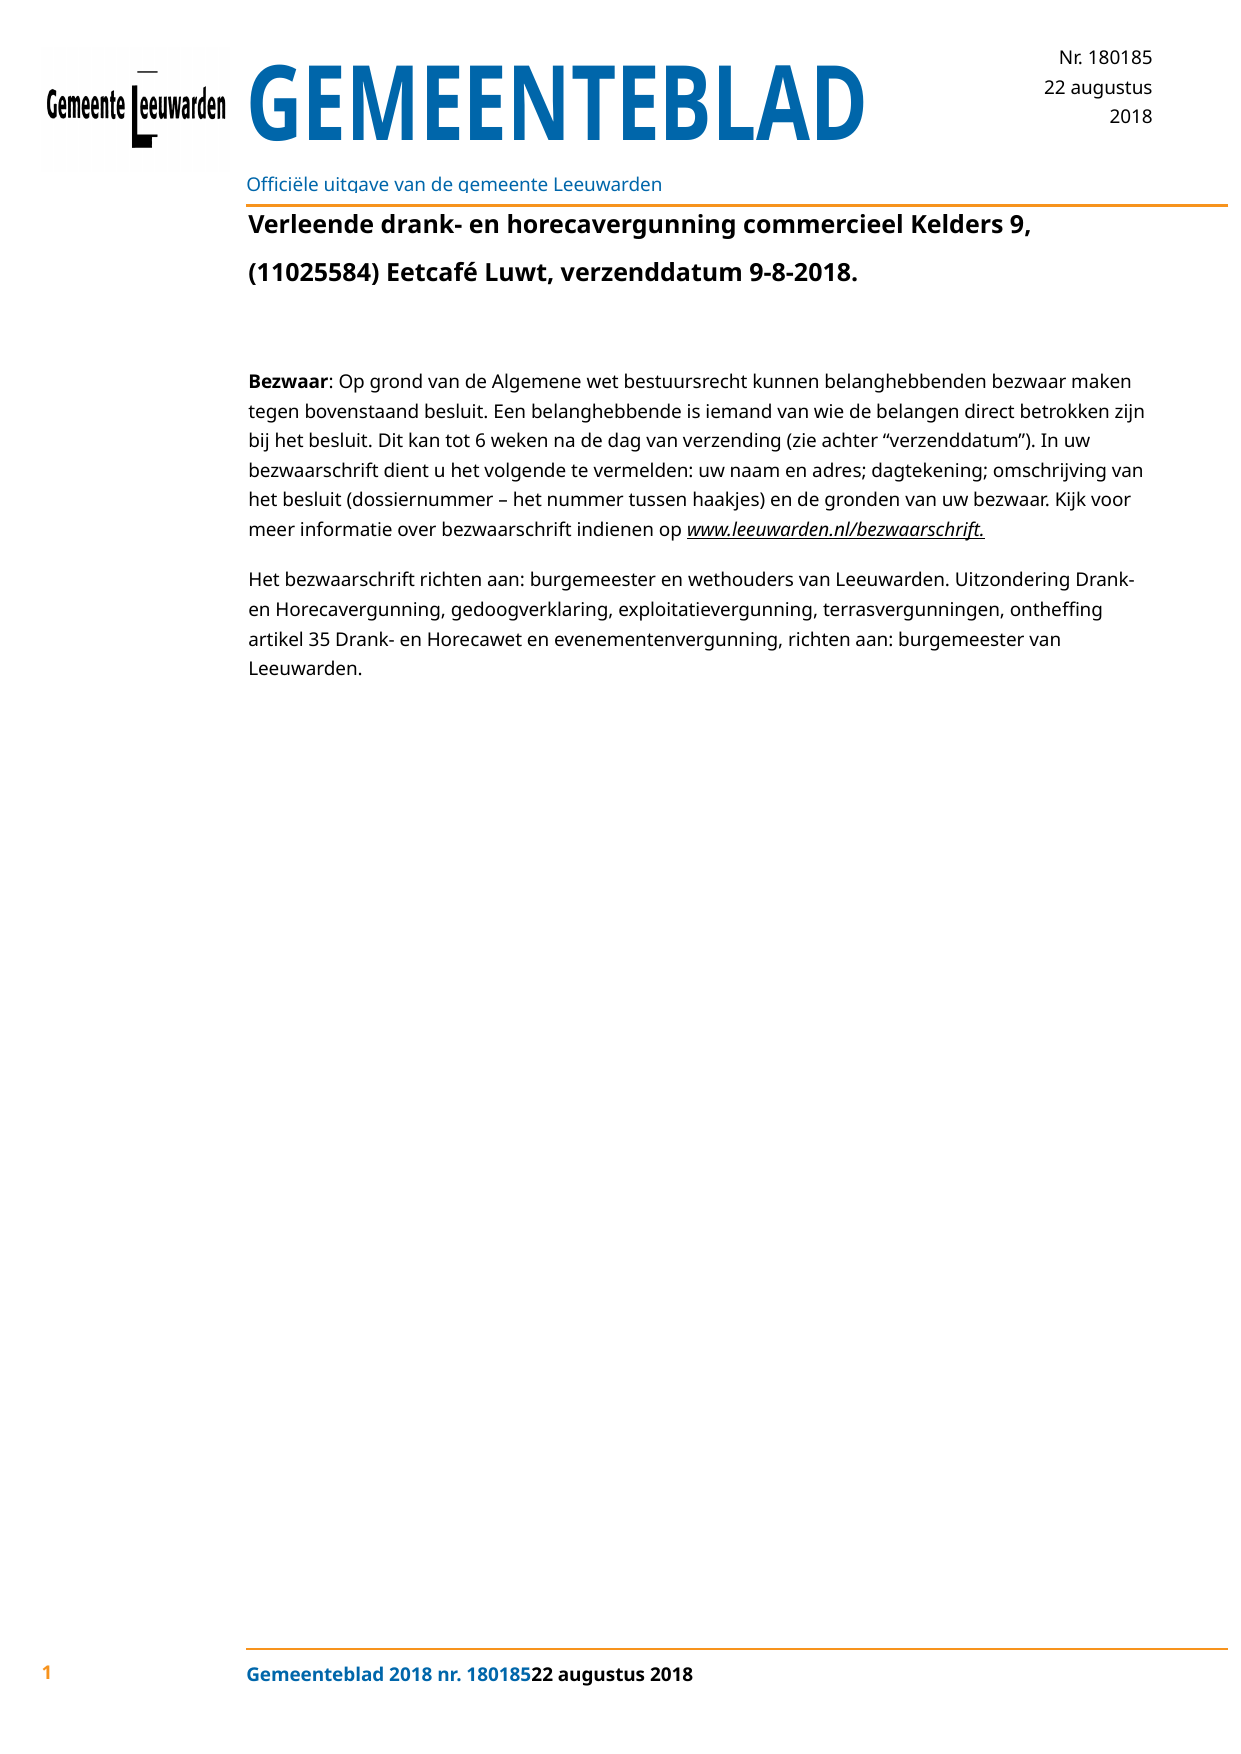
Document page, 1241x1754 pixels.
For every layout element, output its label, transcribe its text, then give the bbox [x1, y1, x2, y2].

text Het bezwaarschrift richten aan: burgemeester en wethouders van Leeuwarden. Uitzondering Drank- en Horecavergunning, gedoogverklaring, exploitatievergunning, terrasvergunningen, ontheffing artikel 35 Drank- en Horecawet en evenementenvergunning, richten aan: burgemeester van Leeuwarden. [248, 567, 1152, 681]
picture [41, 47, 231, 172]
text Verleende drank- en horecavergunning commercieel Kelders 9, (11025584) Eetcafé Luwt, verzenddatum 9-8-2018. [248, 207, 1152, 288]
text Bezwaar: Op grond van de Algemene wet bestuursrecht kunnen belanghebbenden bezwaar maken tegen bovenstaand besluit. Een belanghebbende is iemand van wie de belangen direct betrokken zijn bij het besluit. Dit kan tot 6 weken na de dag van verzending (zie achter “verzenddatum”). In uw bezwaarschrift dient u het volgende te vermelden: uw naam en adres; dagtekening; omschrijving van het besluit (dossiernummer – het nummer tussen haakjes) en de gronden van uw bezwaar. Kijk voor meer informatie over bezwaarschrift indienen op www.leeuwarden.nl/bezwaarschrift. [248, 368, 1152, 542]
